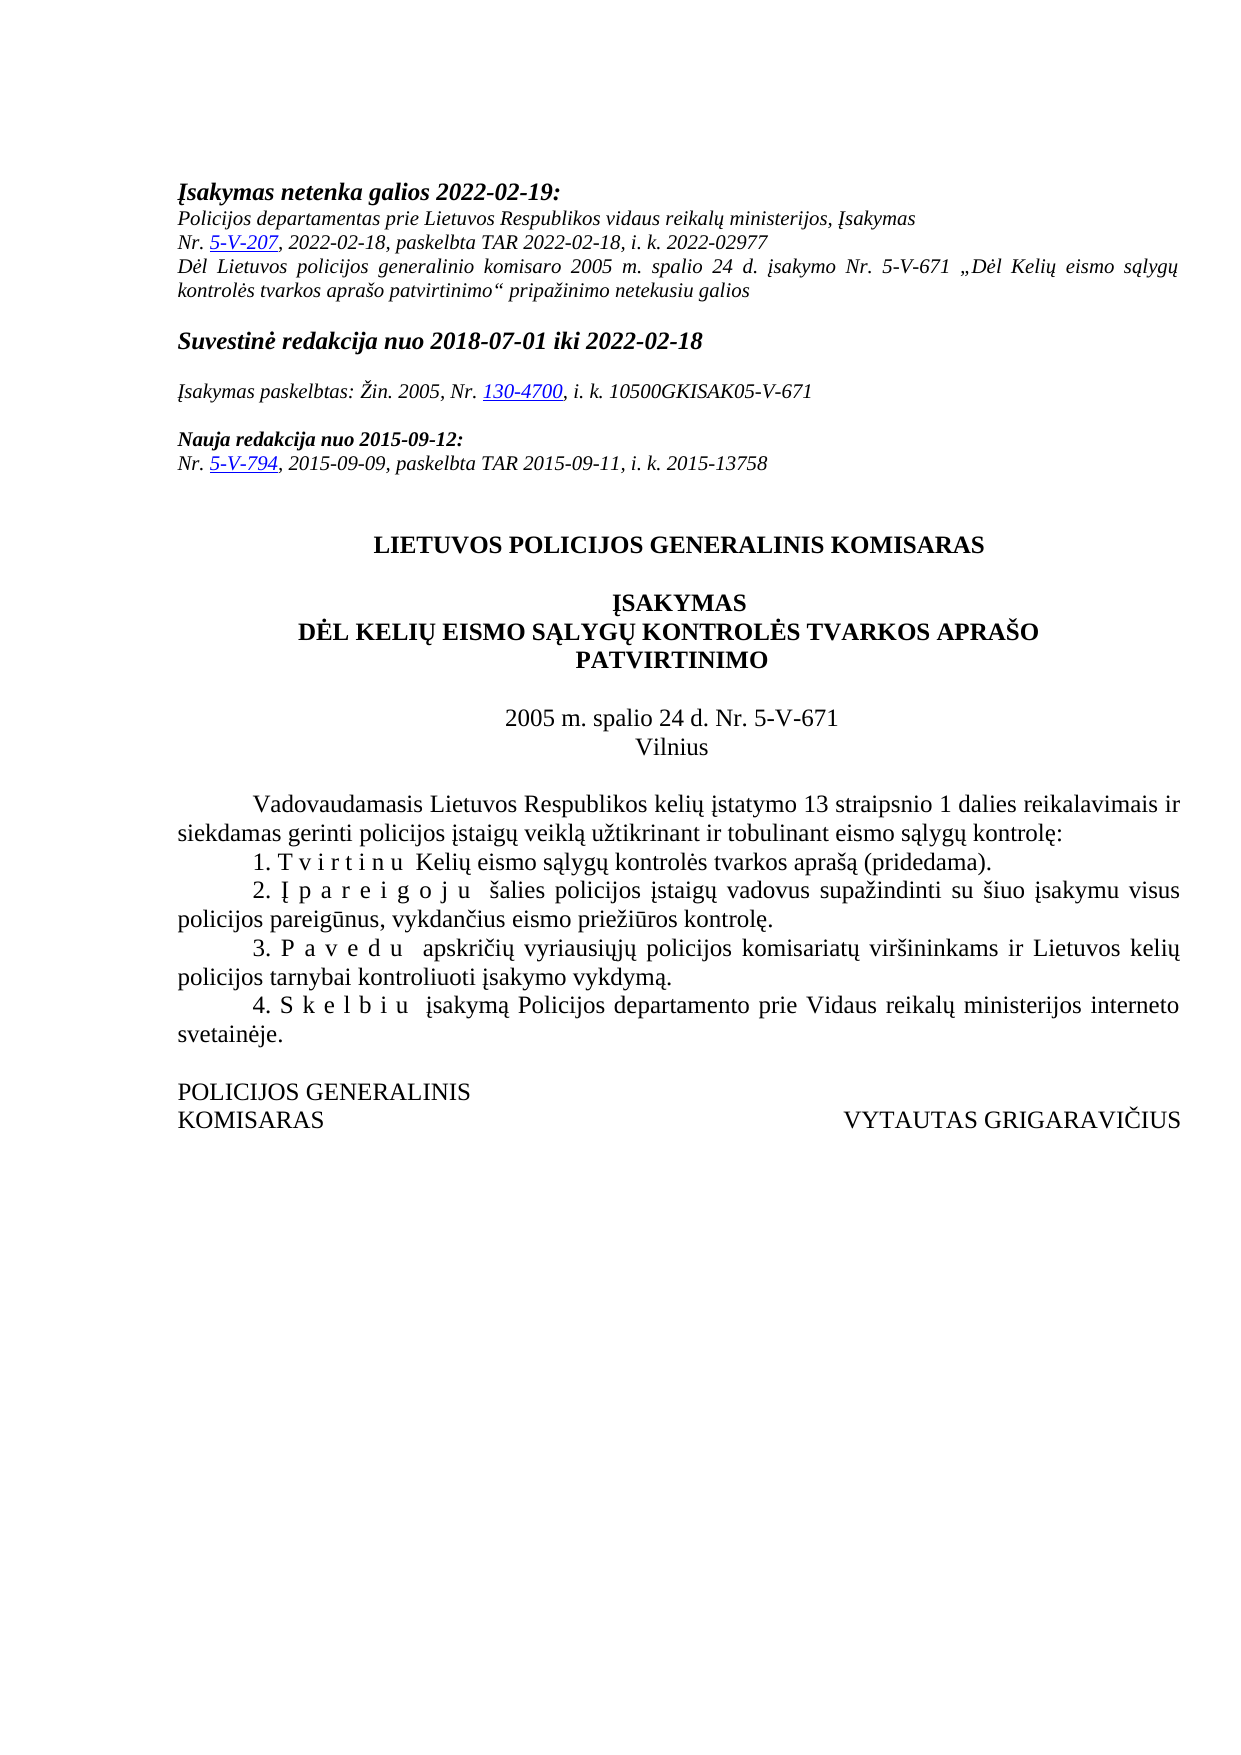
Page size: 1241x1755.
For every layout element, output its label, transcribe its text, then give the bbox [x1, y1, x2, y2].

text POLICIJOS GENERALINIS [177, 1077, 1181, 1105]
text Dėl Lietuvos policijos generalinio komisaro 2005 m. spalio 24 d. įsakymo Nr. 5-V-671 „Dėl Kelių eismo sąlygų kontrolės tvarkos aprašo patvirtinimo“ pripažinimo netekusiu galios [177, 254, 1181, 302]
text LIETUVOS POLICIJOS GENERALINIS KOMISARAS [177, 530, 1181, 559]
text 4. S k e l b i u įsakymą Policijos departamento prie Vidaus reikalų ministerijos interneto svetainėje. [177, 990, 1181, 1048]
text Nr. 5-V-794, 2015-09-09, paskelbta TAR 2015-09-11, i. k. 2015-13758 [177, 451, 1181, 475]
text Įsakymas netenka galios 2022-02-19: [177, 177, 1181, 206]
subtitle Vilnius [162, 732, 1181, 760]
text Policijos departamentas prie Lietuvos Respublikos vidaus reikalų ministerijos, Įsakymas [177, 206, 1181, 230]
text KOMISARAS VYTAUTAS GRIGARAVIČIUS [177, 1105, 1181, 1134]
text Nr. 5-V-207, 2022-02-18, paskelbta TAR 2022-02-18, i. k. 2022-02977 [177, 230, 1181, 254]
text 2. Į p a r e i g o j u šalies policijos įstaigų vadovus supažindinti su šiuo įsakymu visus policijos pareigūnus, vykdančius eismo priežiūros kontrolę. [177, 875, 1181, 933]
subtitle PATVIRTINIMO [162, 645, 1181, 674]
text Įsakymas paskelbtas: Žin. 2005, Nr. 130-4700, i. k. 10500GKISAK05-V-671 [177, 379, 1181, 403]
text 1. T v i r t i n u Kelių eismo sąlygų kontrolės tvarkos aprašą (pridedama). [252, 847, 1181, 875]
subtitle DĖL KELIŲ EISMO SĄLYGŲ KONTROLĖS TVARKOS APRAŠO [162, 617, 1181, 645]
text Suvestinė redakcija nuo 2018-07-01 iki 2022-02-18 [177, 326, 1181, 355]
text ĮSAKYMAS [177, 588, 1181, 617]
text 3. P a v e d u apskričių vyriausiųjų policijos komisariatų viršininkams ir Lietuvos kelių policijos tarnybai kontroliuoti įsakymo vykdymą. [177, 933, 1181, 990]
text Nauja redakcija nuo 2015-09-12: [177, 427, 1181, 451]
subtitle 2005 m. spalio 24 d. Nr. 5-V-671 [162, 703, 1181, 732]
text Vadovaudamasis Lietuvos Respublikos kelių įstatymo 13 straipsnio 1 dalies reikalavimais ir siekdamas gerinti policijos įstaigų veiklą užtikrinant ir tobulinant eismo sąlygų kontrolę: [177, 789, 1181, 847]
